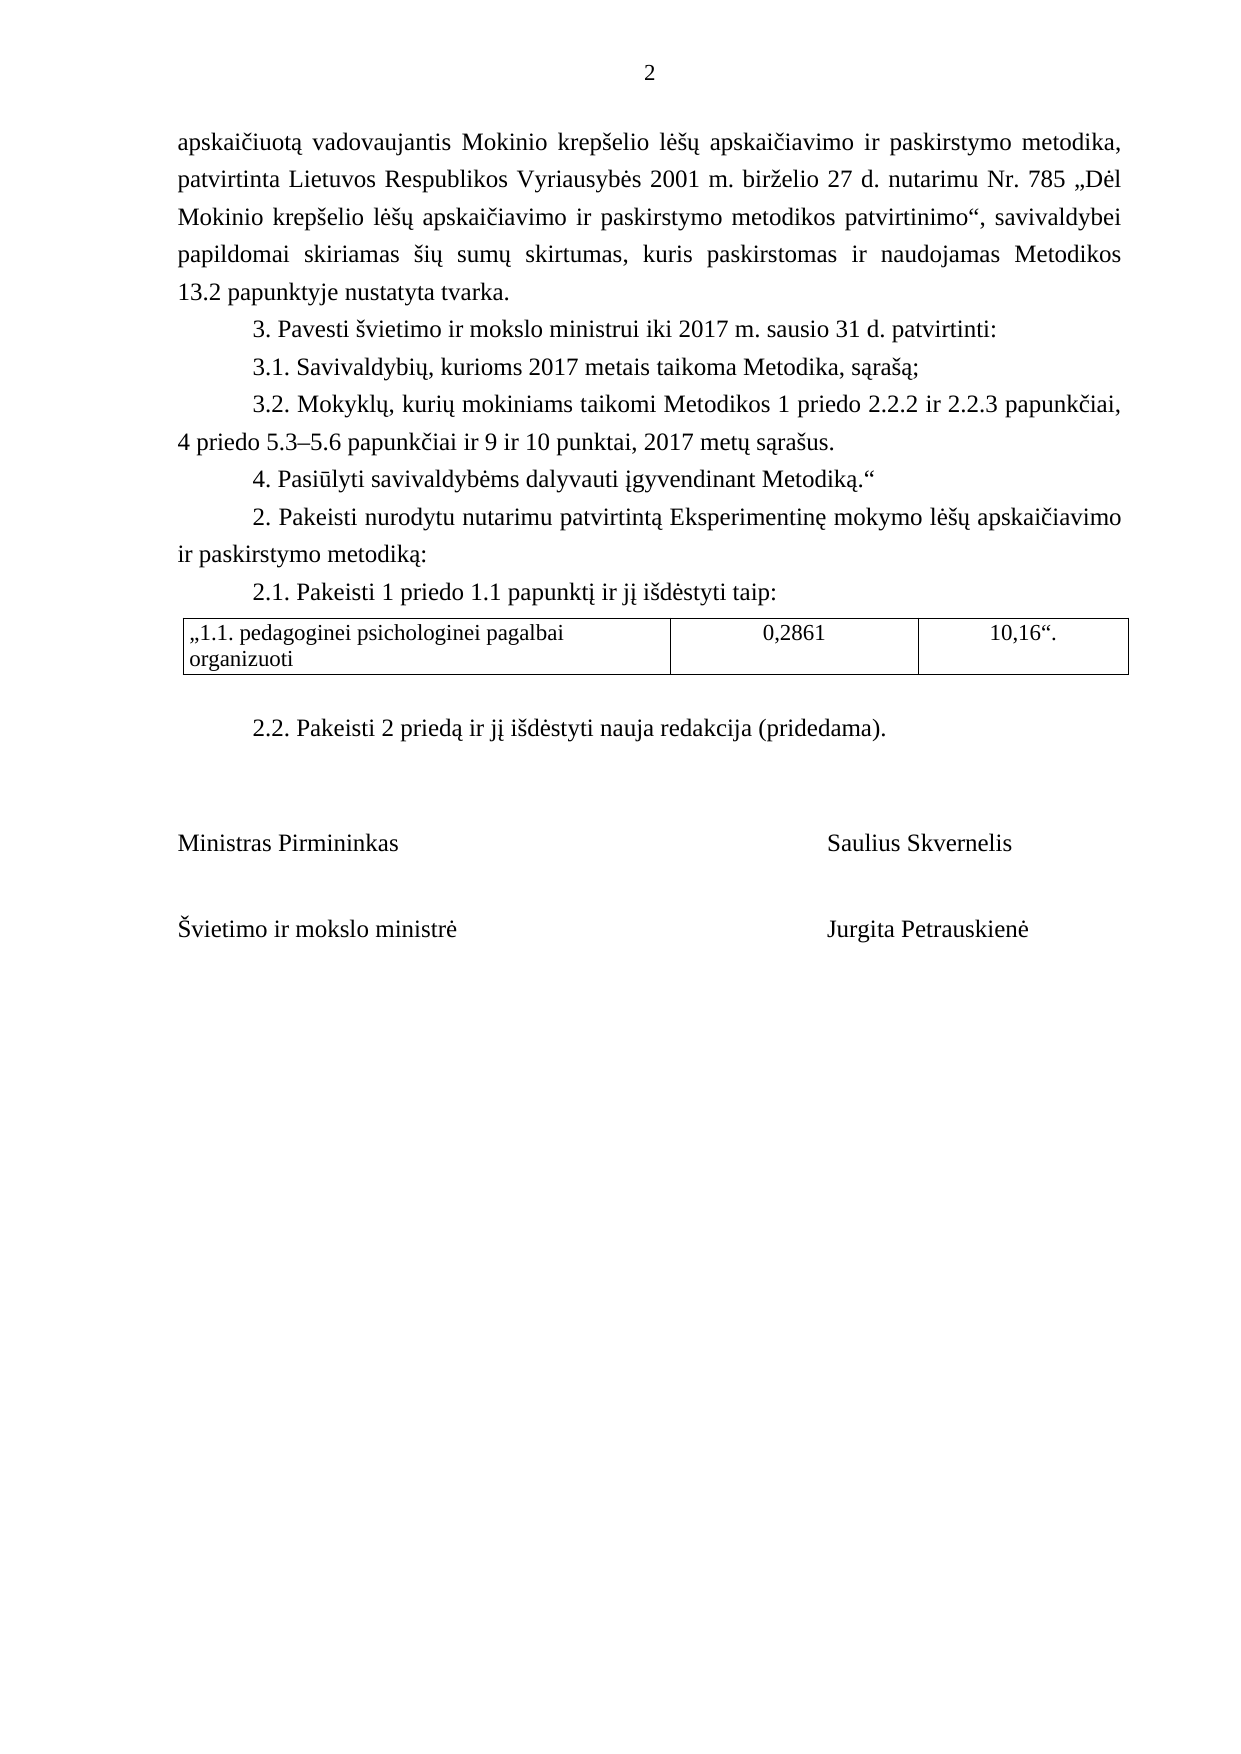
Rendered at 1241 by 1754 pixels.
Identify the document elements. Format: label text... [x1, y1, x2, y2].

text 3.2. Mokyklų, kurių mokiniams taikomi Metodikos 1 priedo 2.2.2 ir 2.2.3 papunkčiai, 4 priedo 5.3–5.6 papunkčiai ir 9 ir 10 punktai, 2017 metų sąrašus. [177, 381, 1122, 456]
table_header 0,2861 [671, 619, 918, 674]
text 3. Pavesti švietimo ir mokslo ministrui iki 2017 m. sausio 31 d. patvirtinti: [177, 306, 1122, 343]
text 4. Pasiūlyti savivaldybėms dalyvauti įgyvendinant Metodiką.“ [177, 456, 1122, 493]
text 2. Pakeisti nurodytu nutarimu patvirtintą Eksperimentinę mokymo lėšų apskaičiavimo ir paskirstymo metodiką: [177, 493, 1122, 568]
text Ministras Pirmininkas Saulius Skvernelis [177, 828, 1122, 857]
text apskaičiuotą vadovaujantis Mokinio krepšelio lėšų apskaičiavimo ir paskirstymo metodika, patvirtinta Lietuvos Respublikos Vyriausybės 2001 m. birželio 27 d. nutarimu Nr. 785 „Dėl Mokinio krepšelio lėšų apskaičiavimo ir paskirstymo metodikos patvirtinimo“, savivaldybei papildomai skiriamas šių sumų skirtumas, kuris paskirstomas ir naudojamas Metodikos 13.2 papunktyje nustatyta tvarka. [177, 118, 1122, 306]
text 2.2. Pakeisti 2 priedą ir jį išdėstyti nauja redakcija (pridedama). [177, 704, 1122, 742]
table_header „1.1. pedagoginei psichologinei pagalbai organizuoti [184, 619, 670, 674]
text Švietimo ir mokslo ministrė Jurgita Petrauskienė [177, 914, 1122, 943]
text 3.1. Savivaldybių, kurioms 2017 metais taikoma Metodika, sąrašą; [177, 343, 1122, 381]
text 2.1. Pakeisti 1 priedo 1.1 papunktį ir jį išdėstyti taip: [177, 568, 1122, 606]
table_header 10,16“. [919, 619, 1128, 674]
